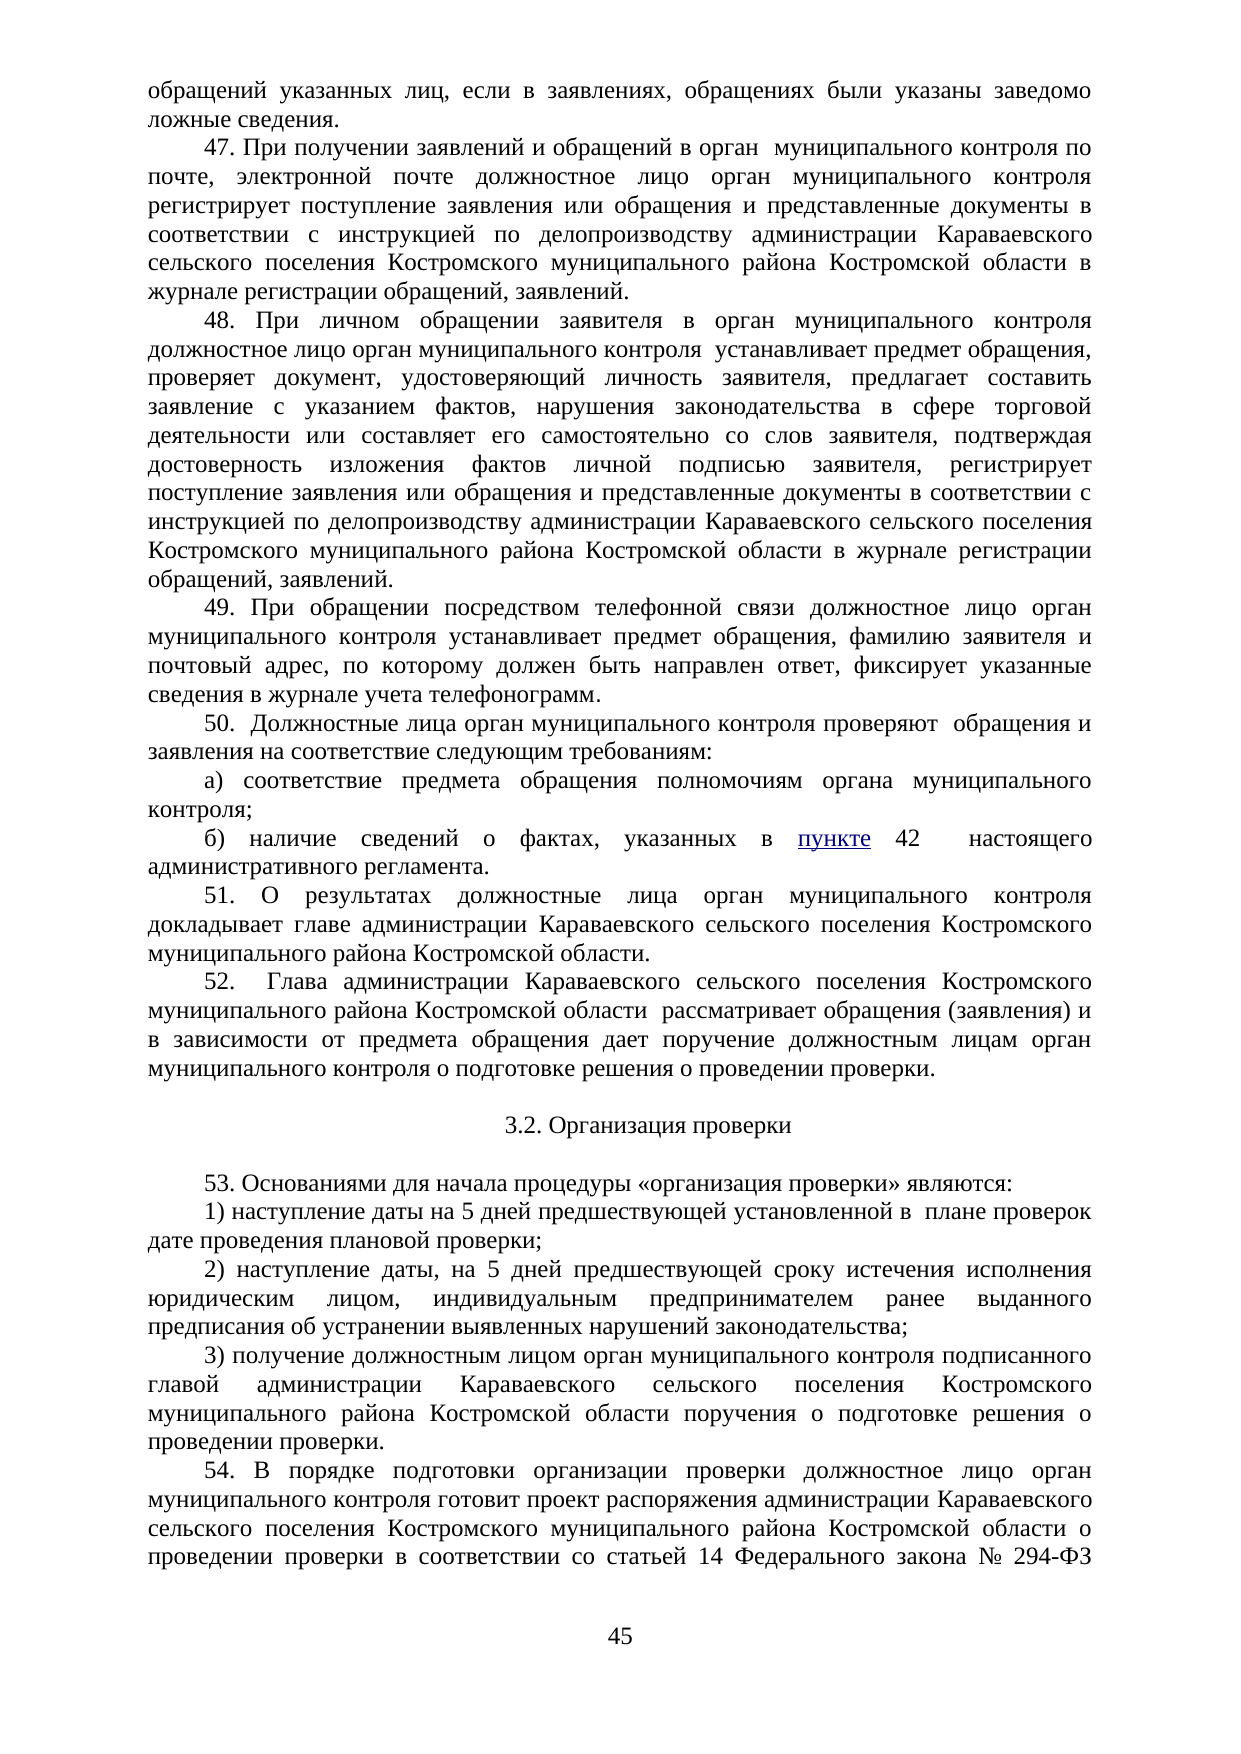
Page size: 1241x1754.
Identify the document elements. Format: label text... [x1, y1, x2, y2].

text 3.2. Организация проверки [148, 1110, 1092, 1139]
text а) соответствие предмета обращения полномочиям органа муниципального контроля; [148, 765, 1092, 823]
text 47. При получении заявлений и обращений в орган муниципального контроля по почте, электронной почте должностное лицо орган муниципального контроля регистрирует поступление заявления или обращения и представленные документы в соответствии с инструкцией по делопроизводству администрации Караваевского сельского поселения Костромского муниципального района Костромской области в журнале регистрации обращений, заявлений. [148, 132, 1092, 305]
text б) наличие сведений о фактах, указанных в пункте 42 настоящего административного регламента. [148, 823, 1092, 880]
text обращений указанных лиц, если в заявлениях, обращениях были указаны заведомо ложные сведения. [148, 75, 1092, 132]
text 3) получение должностным лицом орган муниципального контроля подписанного главой администрации Караваевского сельского поселения Костромского муниципального района Костромской области поручения о подготовке решения о проведении проверки. [148, 1340, 1092, 1455]
text 54. В порядке подготовки организации проверки должностное лицо орган муниципального контроля готовит проект распоряжения администрации Караваевского сельского поселения Костромского муниципального района Костромской области о проведении проверки в соответствии со статьей 14 Федерального закона № 294-ФЗ [148, 1455, 1092, 1570]
text 48. При личном обращении заявителя в орган муниципального контроля должностное лицо орган муниципального контроля устанавливает предмет обращения, проверяет документ, удостоверяющий личность заявителя, предлагает составить заявление с указанием фактов, нарушения законодательства в сфере торговой деятельности или составляет его самостоятельно со слов заявителя, подтверждая достоверность изложения фактов личной подписью заявителя, регистрирует поступление заявления или обращения и представленные документы в соответствии с инструкцией по делопроизводству администрации Караваевского сельского поселения Костромского муниципального района Костромской области в журнале регистрации обращений, заявлений. [148, 305, 1092, 592]
text 51. О результатах должностные лица орган муниципального контроля докладывает главе администрации Караваевского сельского поселения Костромского муниципального района Костромской области. [148, 880, 1092, 966]
text 1) наступление даты на 5 дней предшествующей установленной в плане проверок дате проведения плановой проверки; [148, 1196, 1092, 1254]
text 52. Глава администрации Караваевского сельского поселения Костромского муниципального района Костромской области рассматривает обращения (заявления) и в зависимости от предмета обращения дает поручение должностным лицам орган муниципального контроля о подготовке решения о проведении проверки. [148, 966, 1092, 1081]
text 2) наступление даты, на 5 дней предшествующей сроку истечения исполнения юридическим лицом, индивидуальным предпринимателем ранее выданного предписания об устранении выявленных нарушений законодательства; [148, 1254, 1092, 1340]
text 49. При обращении посредством телефонной связи должностное лицо орган муниципального контроля устанавливает предмет обращения, фамилию заявителя и почтовый адрес, по которому должен быть направлен ответ, фиксирует указанные сведения в журнале учета телефонограмм. [148, 592, 1092, 708]
text 50. Должностные лица орган муниципального контроля проверяют обращения и заявления на соответствие следующим требованиям: [148, 708, 1092, 765]
text 53. Основаниями для начала процедуры «организация проверки» являются: [148, 1168, 1092, 1196]
